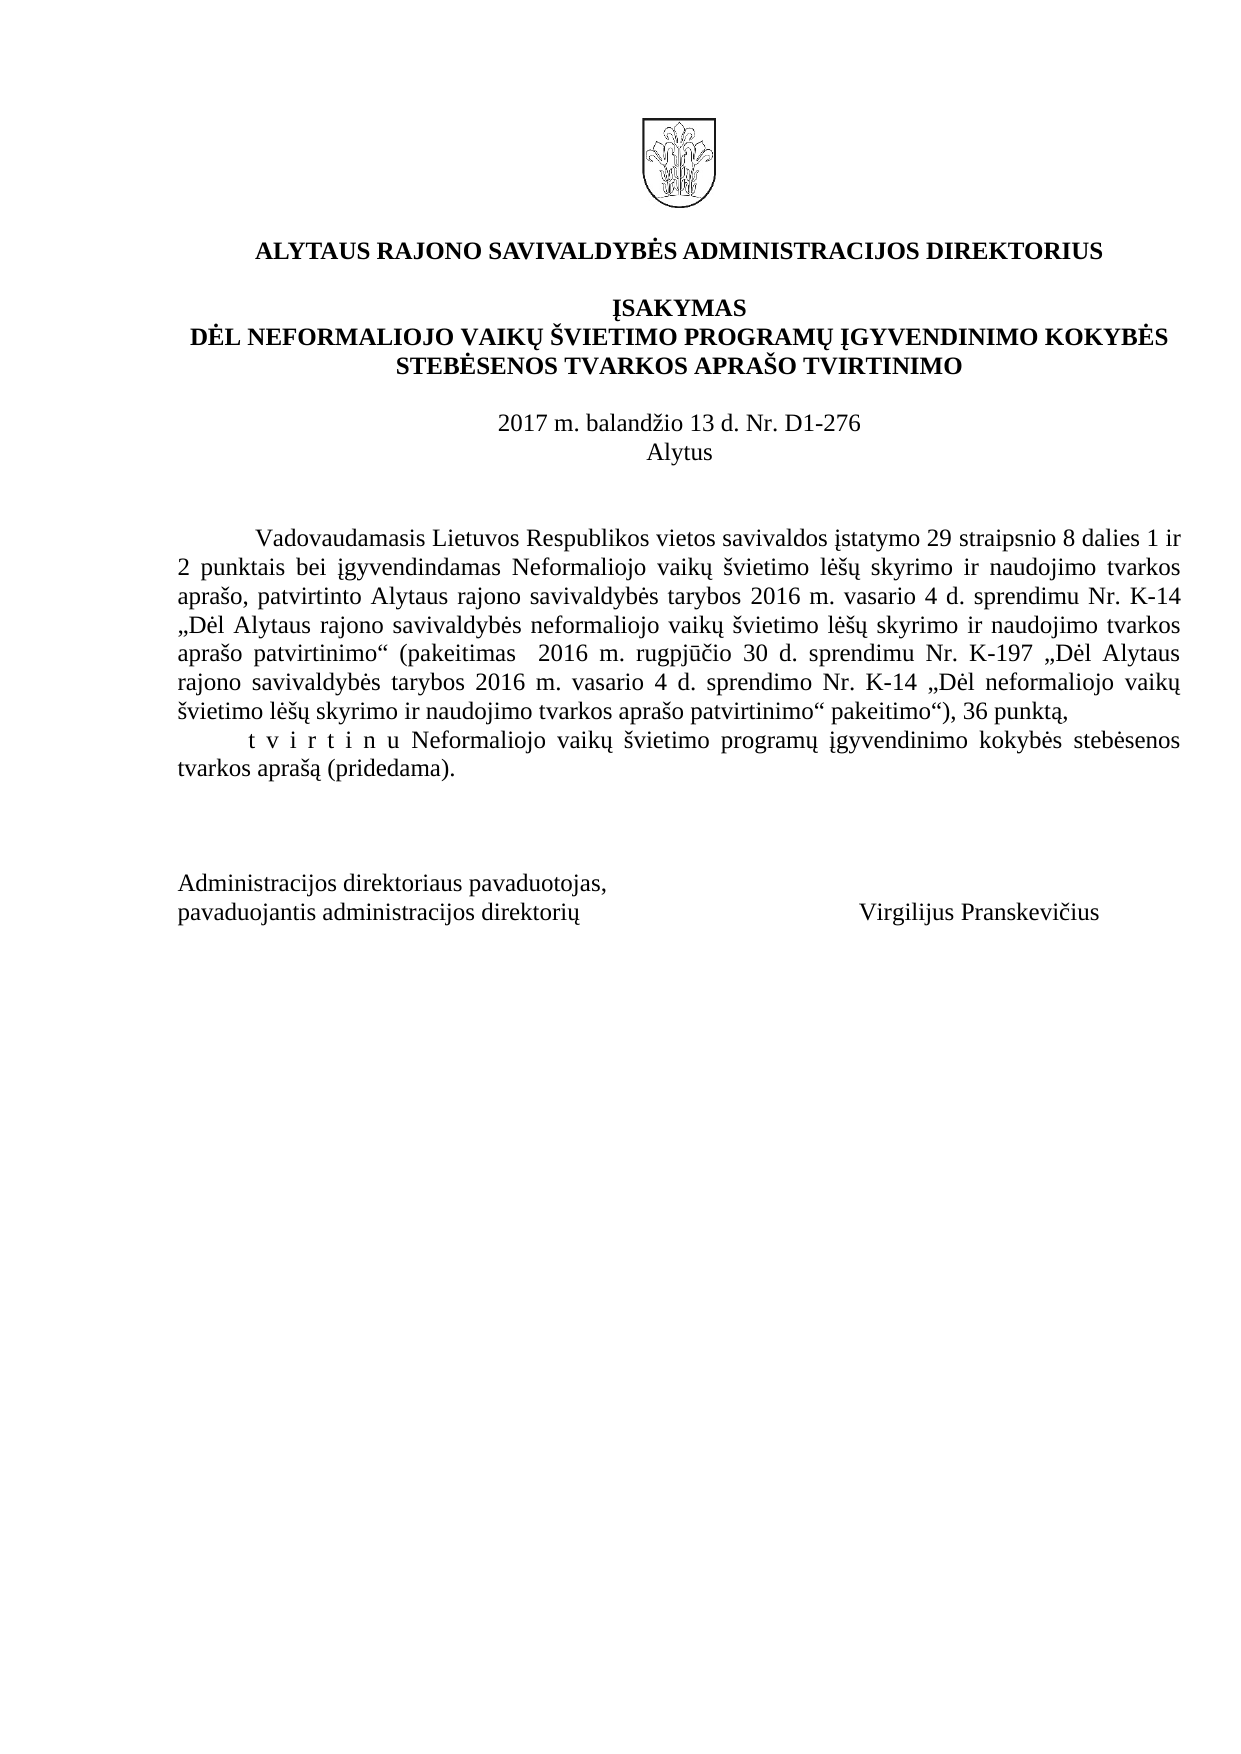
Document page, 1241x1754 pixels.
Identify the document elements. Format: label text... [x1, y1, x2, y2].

text ĮSAKYMAS [177, 293, 1181, 322]
text t v i r t i n u Neformaliojo vaikų švietimo programų įgyvendinimo kokybės stebėsenos tvarkos aprašą (pridedama). [177, 725, 1181, 782]
text Administracijos direktoriaus pavaduotojas, [177, 868, 1181, 897]
text Vadovaudamasis Lietuvos Respublikos vietos savivaldos įstatymo 29 straipsnio 8 dalies 1 ir 2 punktais bei įgyvendindamas Neformaliojo vaikų švietimo lėšų skyrimo ir naudojimo tvarkos aprašo, patvirtinto Alytaus rajono savivaldybės tarybos 2016 m. vasario 4 d. sprendimu Nr. K-14 „Dėl Alytaus rajono savivaldybės neformaliojo vaikų švietimo lėšų skyrimo ir naudojimo tvarkos aprašo patvirtinimo“ (pakeitimas 2016 m. rugpjūčio 30 d. sprendimu Nr. K-197 „Dėl Alytaus rajono savivaldybės tarybos 2016 m. vasario 4 d. sprendimo Nr. K-14 „Dėl neformaliojo vaikų švietimo lėšų skyrimo ir naudojimo tvarkos aprašo patvirtinimo“ pakeitimo“), 36 punktą, [177, 523, 1181, 725]
text 2017 m. balandžio 13 d. Nr. D1-276 [177, 408, 1181, 437]
text pavaduojantis administracijos direktorių Virgilijus Pranskevičius [177, 897, 1181, 926]
text ALYTAUS RAJONO SAVIVALDYBĖS ADMINISTRACIJOS DIREKTORIUS [177, 236, 1181, 265]
subtitle Alytus [177, 437, 1181, 466]
text DĖL NEFORMALIOJO VAIKŲ ŠVIETIMO PROGRAMŲ ĮGYVENDINIMO KOKYBĖS STEBĖSENOS TVARKOS APRAŠO TVIRTINIMO [177, 322, 1181, 380]
